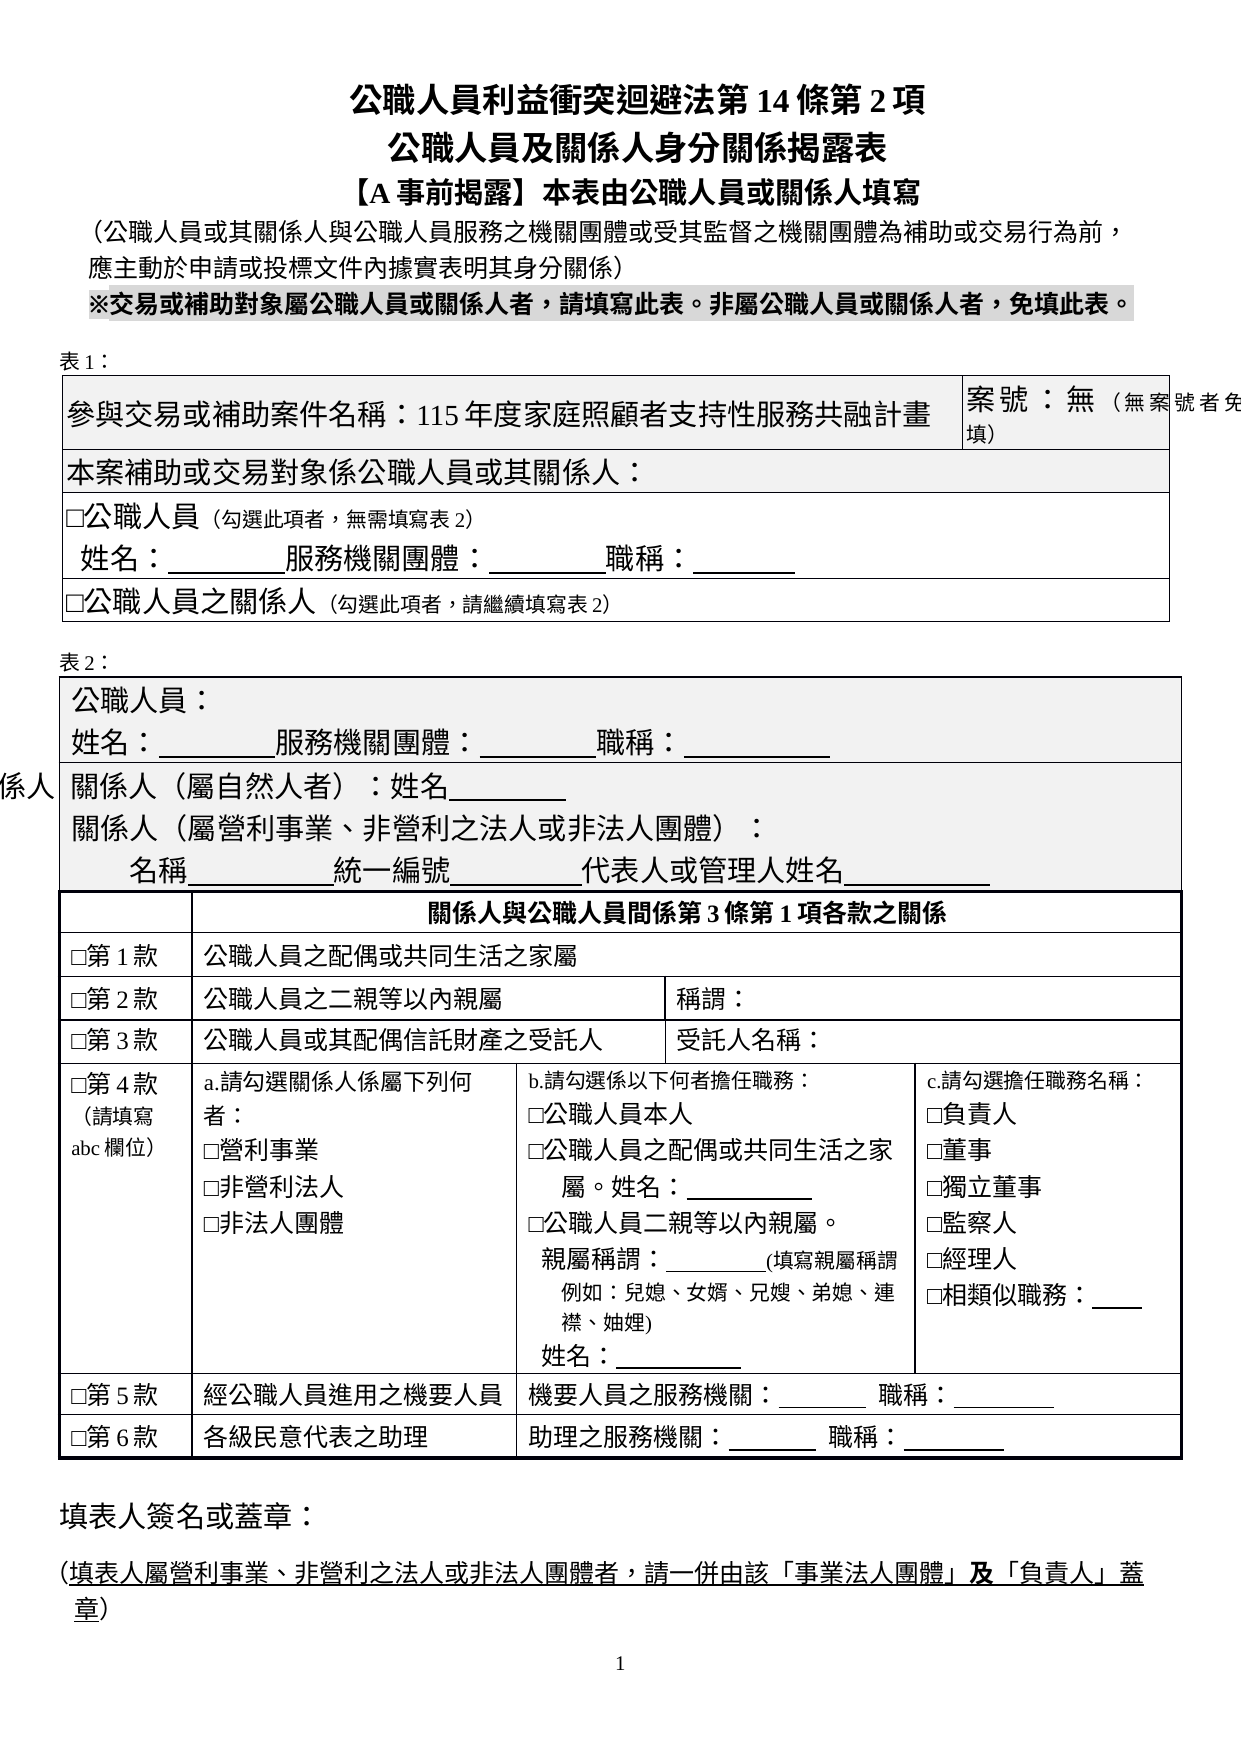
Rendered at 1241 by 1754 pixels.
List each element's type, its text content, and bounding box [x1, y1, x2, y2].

table_cell 本案補助或交易對象係公職人員或其關係人： [63, 450, 1169, 492]
table_cell □第6款 [61, 1415, 191, 1456]
table_cell 公職人員之配偶或共同生活之家屬 [193, 933, 1180, 976]
text 公職人員利益衝突迴避法第14條第2項 [0, 73, 1240, 122]
table_cell a.請勾選關係人係屬下列何者： □營利事業 □非營利法人 □非法人團體 [193, 1064, 516, 1372]
table_cell 關係人 關係人（屬自然人者）：姓名 關係人（屬營利事業、非營利之法人或非法人團體）： 名稱 統一編號 代表人或管理人姓名 [60, 763, 1181, 890]
table_cell [1170, 449, 1178, 492]
table_cell 公職人員或其配偶信託財產之受託人 [193, 1021, 665, 1063]
table_cell c.請勾選擔任職務名稱： □負責人 □董事 □獨立董事 □監察人 □經理人 □相類似職務： [916, 1064, 1180, 1372]
text （填表人屬營利事業、非營利之法人或非法人團體者，請一併由該「事業法人團體」及「負責人」蓋章） [44, 1553, 1152, 1626]
table_cell □第5款 [61, 1374, 191, 1413]
table_cell [1170, 492, 1178, 578]
table_cell □公職人員（勾選此項者，無需填寫表2） 姓名： 服務機關團體： 職稱： [63, 493, 1169, 578]
table_cell b.請勾選係以下何者擔任職務： □公職人員本人 □公職人員之配偶或共同生活之家屬。姓名： □公職人員二親等以內親屬。 親屬稱謂： (填寫親屬稱謂例如：兒媳、女婿、兄嫂、弟媳、連襟、妯娌) 姓名： [517, 1064, 914, 1372]
table_cell 關係人與公職人員間係第3條第1項各款之關係 [193, 893, 1180, 932]
table_cell 各級民意代表之助理 [193, 1415, 516, 1456]
text 表1： [55, 345, 1231, 375]
table_cell □公職人員之關係人（勾選此項者，請繼續填寫表2） [63, 579, 1169, 621]
table_cell 助理之服務機關： 職稱： [517, 1415, 1180, 1456]
table_cell [1170, 578, 1178, 621]
text 公職人員及關係人身分關係揭露表 [0, 122, 1240, 170]
table_cell [61, 893, 191, 932]
table_cell 受託人名稱： [666, 1021, 1180, 1063]
table_cell 經公職人員進用之機要人員 [193, 1374, 516, 1413]
text ※交易或補助對象屬公職人員或關係人者，請填寫此表。非屬公職人員或關係人者，免填此表。 [89, 285, 1226, 321]
text 【A事前揭露】本表由公職人員或關係人填寫 [0, 170, 1240, 212]
text 表2： [50, 646, 1152, 676]
table_cell 稱謂： [666, 977, 1180, 1019]
table_header 公職人員： 姓名： 服務機關團體： 職稱： [60, 678, 1181, 762]
table_cell □第3款 [61, 1021, 191, 1063]
table_cell □第2款 [61, 977, 191, 1019]
table_cell □第1款 [61, 933, 191, 976]
table_header 案號：無（無案號者免填） [963, 376, 1169, 449]
table_header [1170, 375, 1178, 449]
table_cell 機要人員之服務機關： 職稱： [517, 1374, 1180, 1413]
table_cell □第4款 （請填寫abc欄位） [61, 1064, 191, 1372]
text （公職人員或其關係人與公職人員服務之機關團體或受其監督之機關團體為補助或交易行為前，應主動於申請或投標文件內據實表明其身分關係） [79, 212, 1152, 285]
text 填表人簽名或蓋章： [59, 1497, 1152, 1534]
table_cell 公職人員之二親等以內親屬 [193, 977, 664, 1019]
table_header 參與交易或補助案件名稱：115年度家庭照顧者支持性服務共融計畫 [63, 376, 962, 449]
